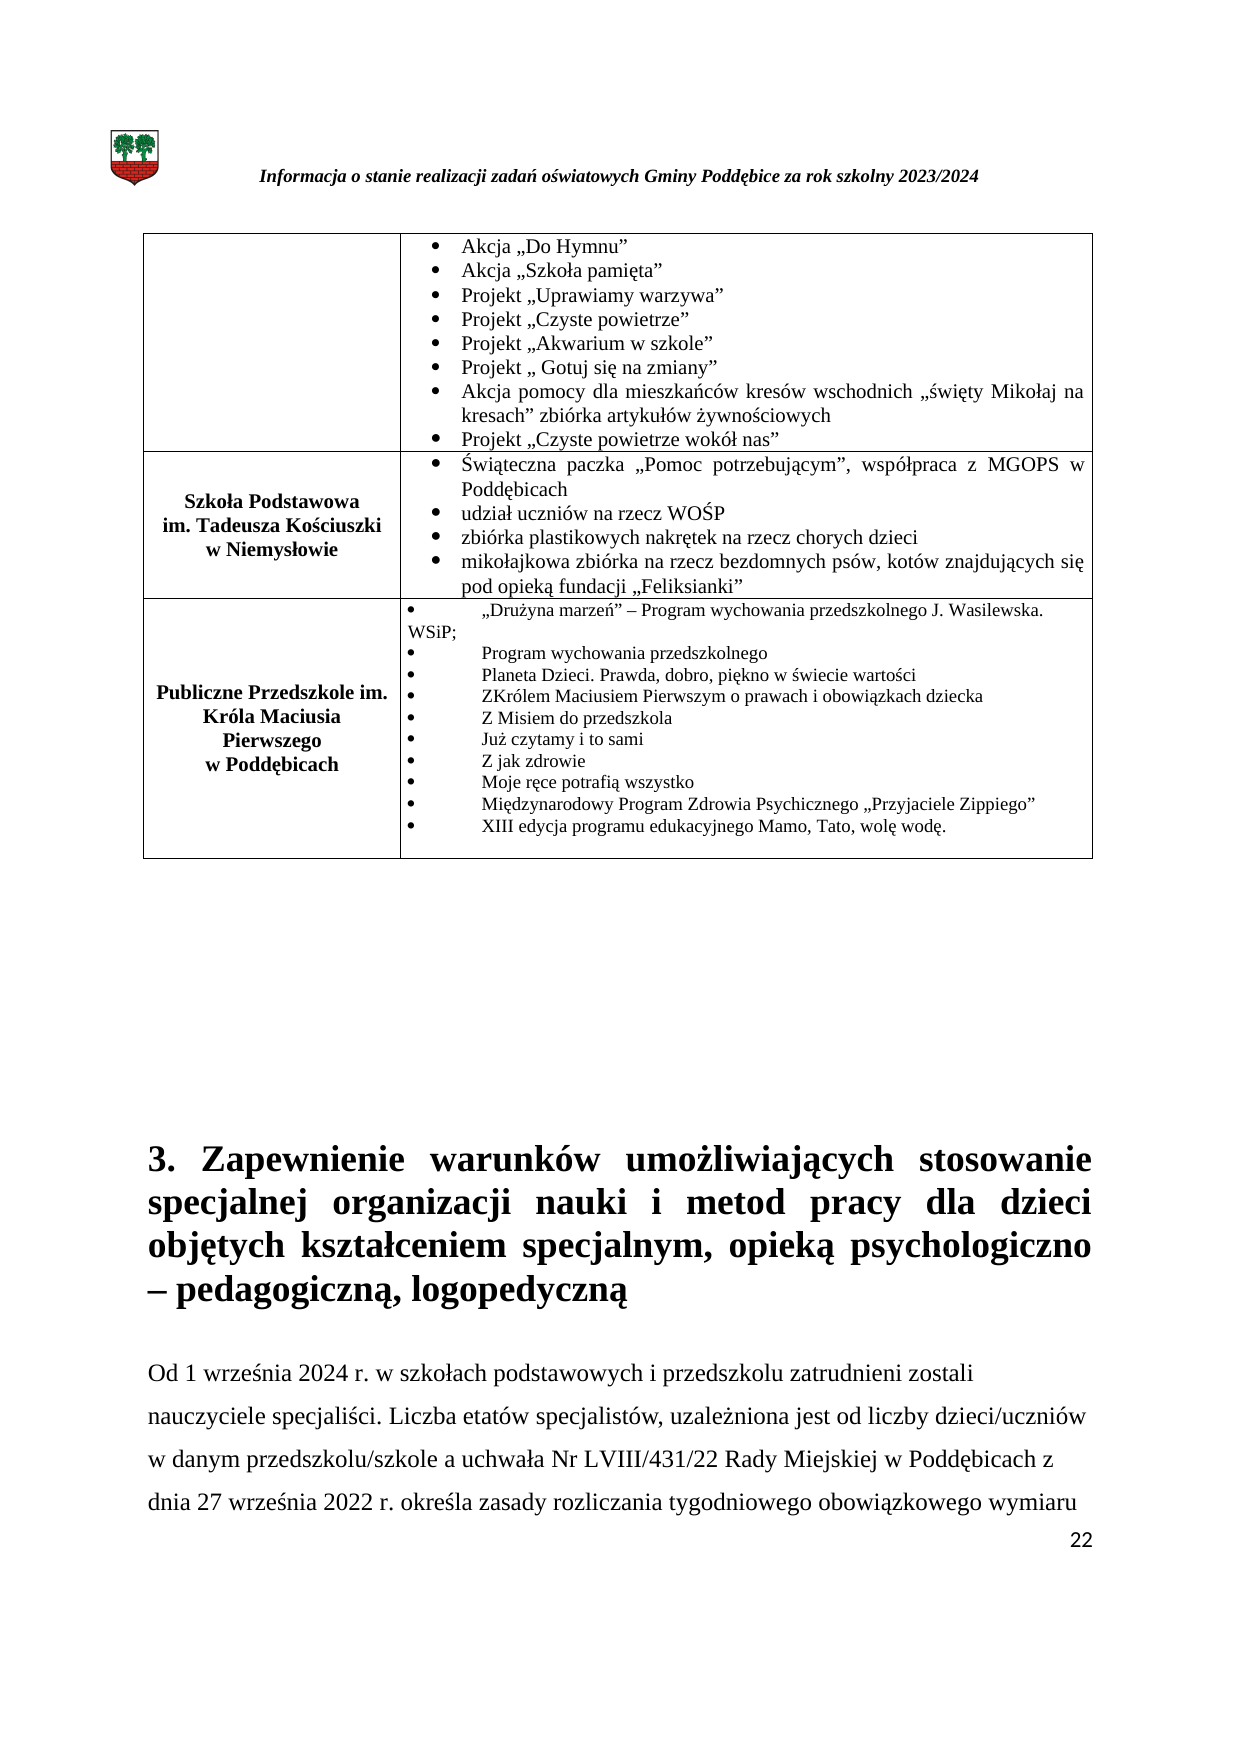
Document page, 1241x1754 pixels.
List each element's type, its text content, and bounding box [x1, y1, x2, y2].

table_cell Świąteczna paczka „Pomoc potrzebującym”, współpraca z MGOPS w Poddębicach udział uczniów na rzecz WOŚP zbiórka plastikowych nakrętek na rzecz chorych dzieci mikołajkowa zbiórka na rzecz bezdomnych psów, kotów znajdujących się pod opieką fundacji „Feliksianki” [401, 452, 1092, 598]
table_cell „Drużyna marzeń” – Program wychowania przedszkolnego J. Wasilewska. WSiP; Program wychowania przedszkolnego Planeta Dzieci. Prawda, dobro, piękno w świecie wartości ZKrólem Maciusiem Pierwszym o prawach i obowiązkach dziecka Z Misiem do przedszkola Już czytamy i to sami Z jak zdrowie Moje ręce potrafią wszystko Międzynarodowy Program Zdrowia Psychicznego „Przyjaciele Zippiego” XIII edycja programu edukacyjnego Mamo, Tato, wolę wodę. [401, 599, 1092, 858]
text 3. Zapewnienie warunków umożliwiających stosowanie specjalnej organizacji nauki i metod pracy dla dzieci objętych kształceniem specjalnym, opieką psychologiczno – pedagogiczną, logopedyczną [148, 1137, 1093, 1309]
table_cell [144, 234, 400, 451]
table_cell Publiczne Przedszkole im. Króla Maciusia Pierwszego w Poddębicach [144, 599, 400, 858]
table_cell Program Edukacyjny „Szkoła z Prawami Dziecka” pod patronatem UNESCO Program Edukacyjny „Trzymaj formę” Program Edukacyjny „Baw się i bądź bezpieczny” pod patronatem UNESCO Program Edukacyjny „Klub Bezpiecznego Puchatka” Ogólnopolski Program „Program dla szkół” mleko oraz owoce i warzywa dla uczniów klas I-V Zbiórka surowców wtórnych Bankowość eletroniczna- Bezpieczeństwo cyberprzestrzeni prjekt BAKCYL Ogólnopolski program SKS UNICEF- „Szkolne koła UNICEF Projekt „Oblatani w pomaganiu” – tworzymy łąki dla pszczół Akcja „Do Hymnu” Akcja „Szkoła pamięta” Projekt „Uprawiamy warzywa” Projekt „Czyste powietrze” Projekt „Akwarium w szkole” Projekt „ Gotuj się na zmiany” Akcja pomocy dla mieszkańców kresów wschodnich „święty Mikołaj na kresach” zbiórka artykułów żywnościowych Projekt „Czyste powietrze wokół nas” [401, 234, 1092, 451]
table_cell Szkoła Podstawowa im. Tadeusza Kościuszki w Niemysłowie [144, 452, 400, 598]
text Od 1 września 2024 r. w szkołach podstawowych i przedszkolu zatrudnieni zostali nauczyciele specjaliści. Liczba etatów specjalistów, uzależniona jest od liczby dzieci/uczniów w danym przedszkolu/szkole a uchwała Nr LVIII/431/22 Rady Miejskiej w Poddębicach z dnia 27 września 2022 r. określa zasady rozliczania tygodniowego obowiązkowego wymiaru [148, 1358, 1093, 1516]
